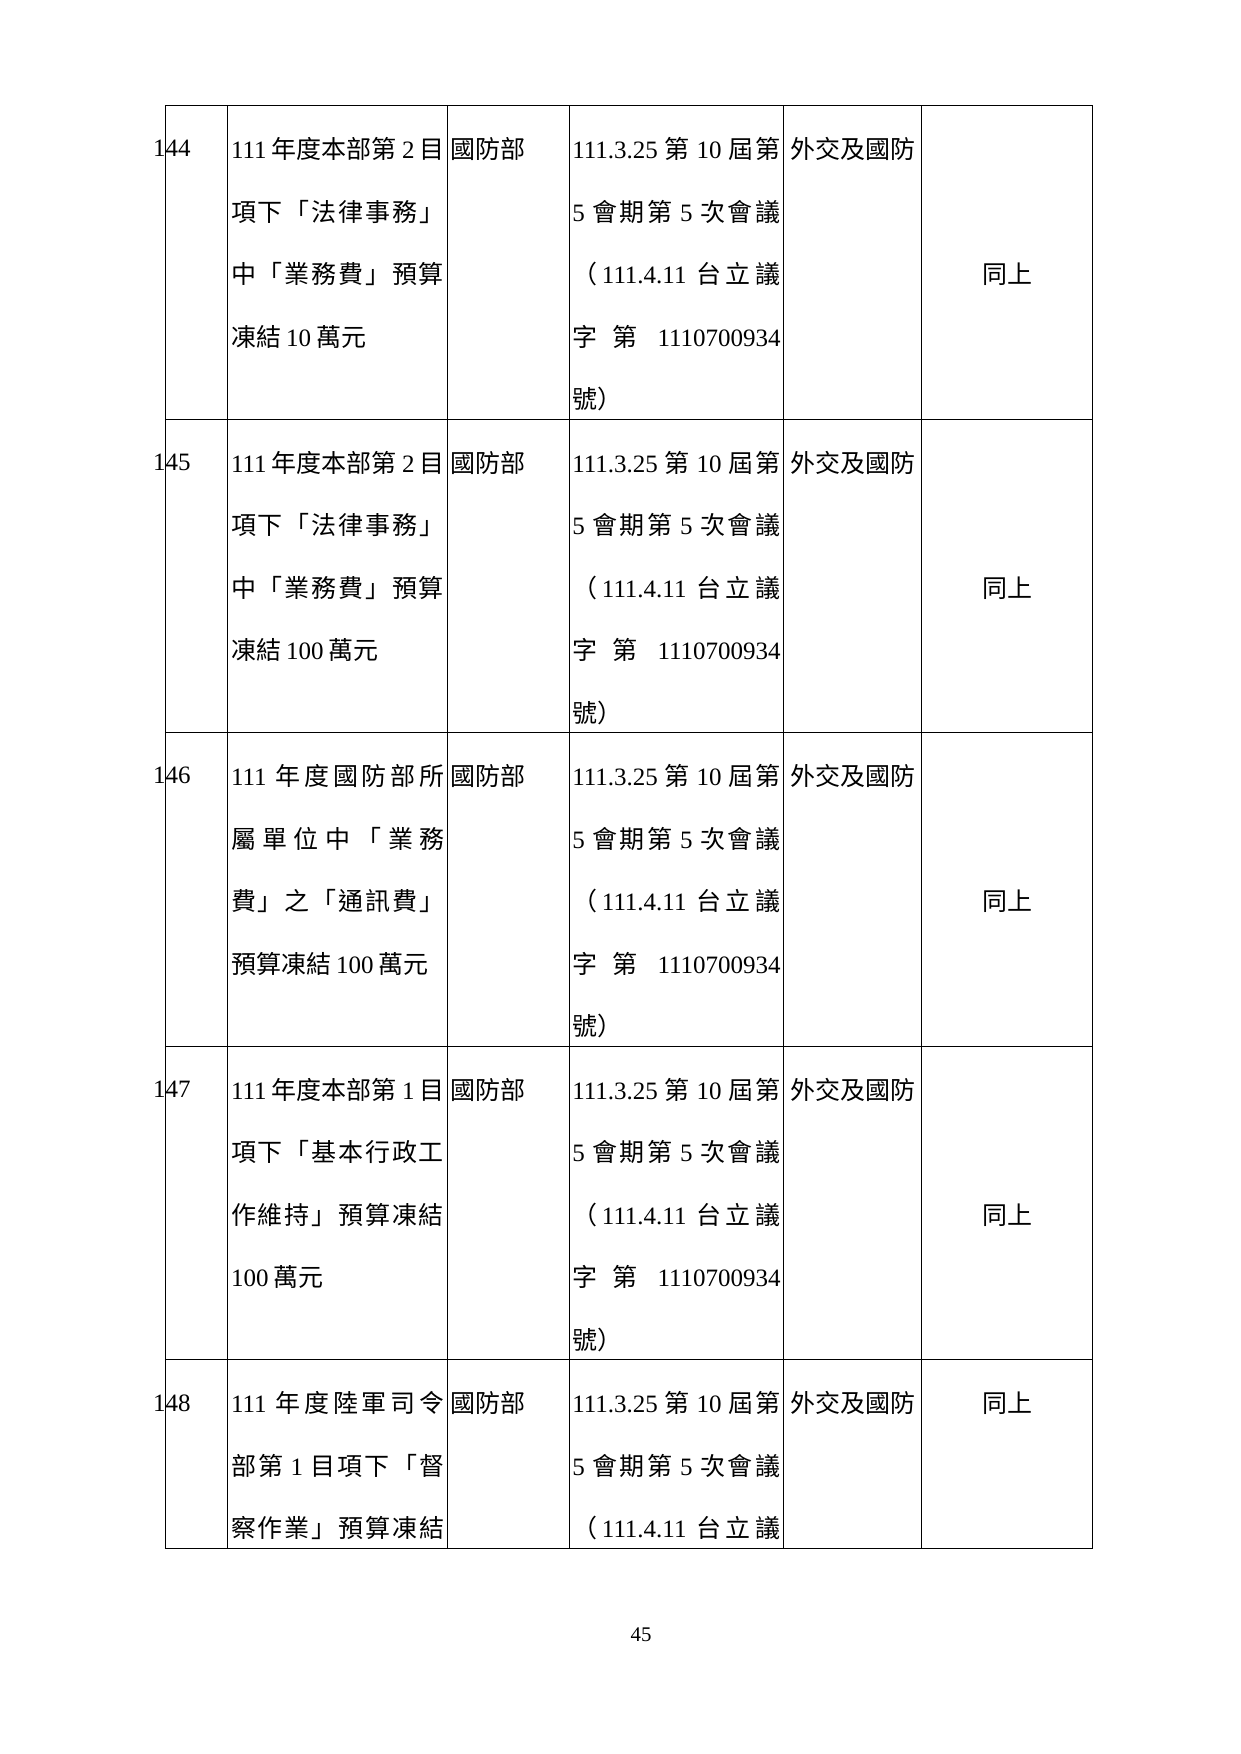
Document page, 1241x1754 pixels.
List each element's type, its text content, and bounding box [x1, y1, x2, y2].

table_cell 111.3.25第10屆第5會期第5次會議（111.4.11台立議 [570, 1360, 783, 1548]
table_cell 國防部 [448, 733, 569, 1046]
table_cell 國防部 [448, 1047, 569, 1359]
table_cell 111年度本部第2目項下「法律事務」中「業務費」預算凍結100萬元 [228, 420, 447, 732]
table_cell [166, 1047, 227, 1359]
table_cell 同上 [922, 1047, 1092, 1359]
table_cell 外交及國防 [784, 733, 921, 1046]
table_cell 111.3.25第10屆第5會期第5次會議（111.4.11台立議字第1110700934號） [570, 106, 783, 419]
table_cell 111年度國防部所屬單位中「業務費」之「通訊費」預算凍結100萬元 [228, 733, 447, 1046]
table_cell 外交及國防 [784, 1360, 921, 1548]
table_cell 111年度陸軍司令部第1目項下「督察作業」預算凍結 [228, 1360, 447, 1548]
table_cell [166, 420, 227, 732]
table_cell 111年度本部第2目項下「法律事務」中「業務費」預算凍結10萬元 [228, 106, 447, 419]
table_cell 國防部 [448, 1360, 569, 1548]
table_cell 外交及國防 [784, 420, 921, 732]
table_cell [166, 1360, 227, 1548]
table_cell 外交及國防 [784, 106, 921, 419]
table_cell 國防部 [448, 420, 569, 732]
table_cell [166, 733, 227, 1046]
table_cell 111.3.25第10屆第5會期第5次會議（111.4.11台立議字第1110700934號） [570, 733, 783, 1046]
table_cell [166, 106, 227, 419]
table_cell 同上 [922, 733, 1092, 1046]
table_cell 同上 [922, 106, 1092, 419]
table_cell 111年度本部第1目項下「基本行政工作維持」預算凍結100萬元 [228, 1047, 447, 1359]
table_cell 111.3.25第10屆第5會期第5次會議（111.4.11台立議字第1110700934號） [570, 420, 783, 732]
table_cell 同上 [922, 1360, 1092, 1548]
table_cell 外交及國防 [784, 1047, 921, 1359]
table_cell 111.3.25第10屆第5會期第5次會議（111.4.11台立議字第1110700934號） [570, 1047, 783, 1359]
table_cell 同上 [922, 420, 1092, 732]
table_cell 國防部 [448, 106, 569, 419]
